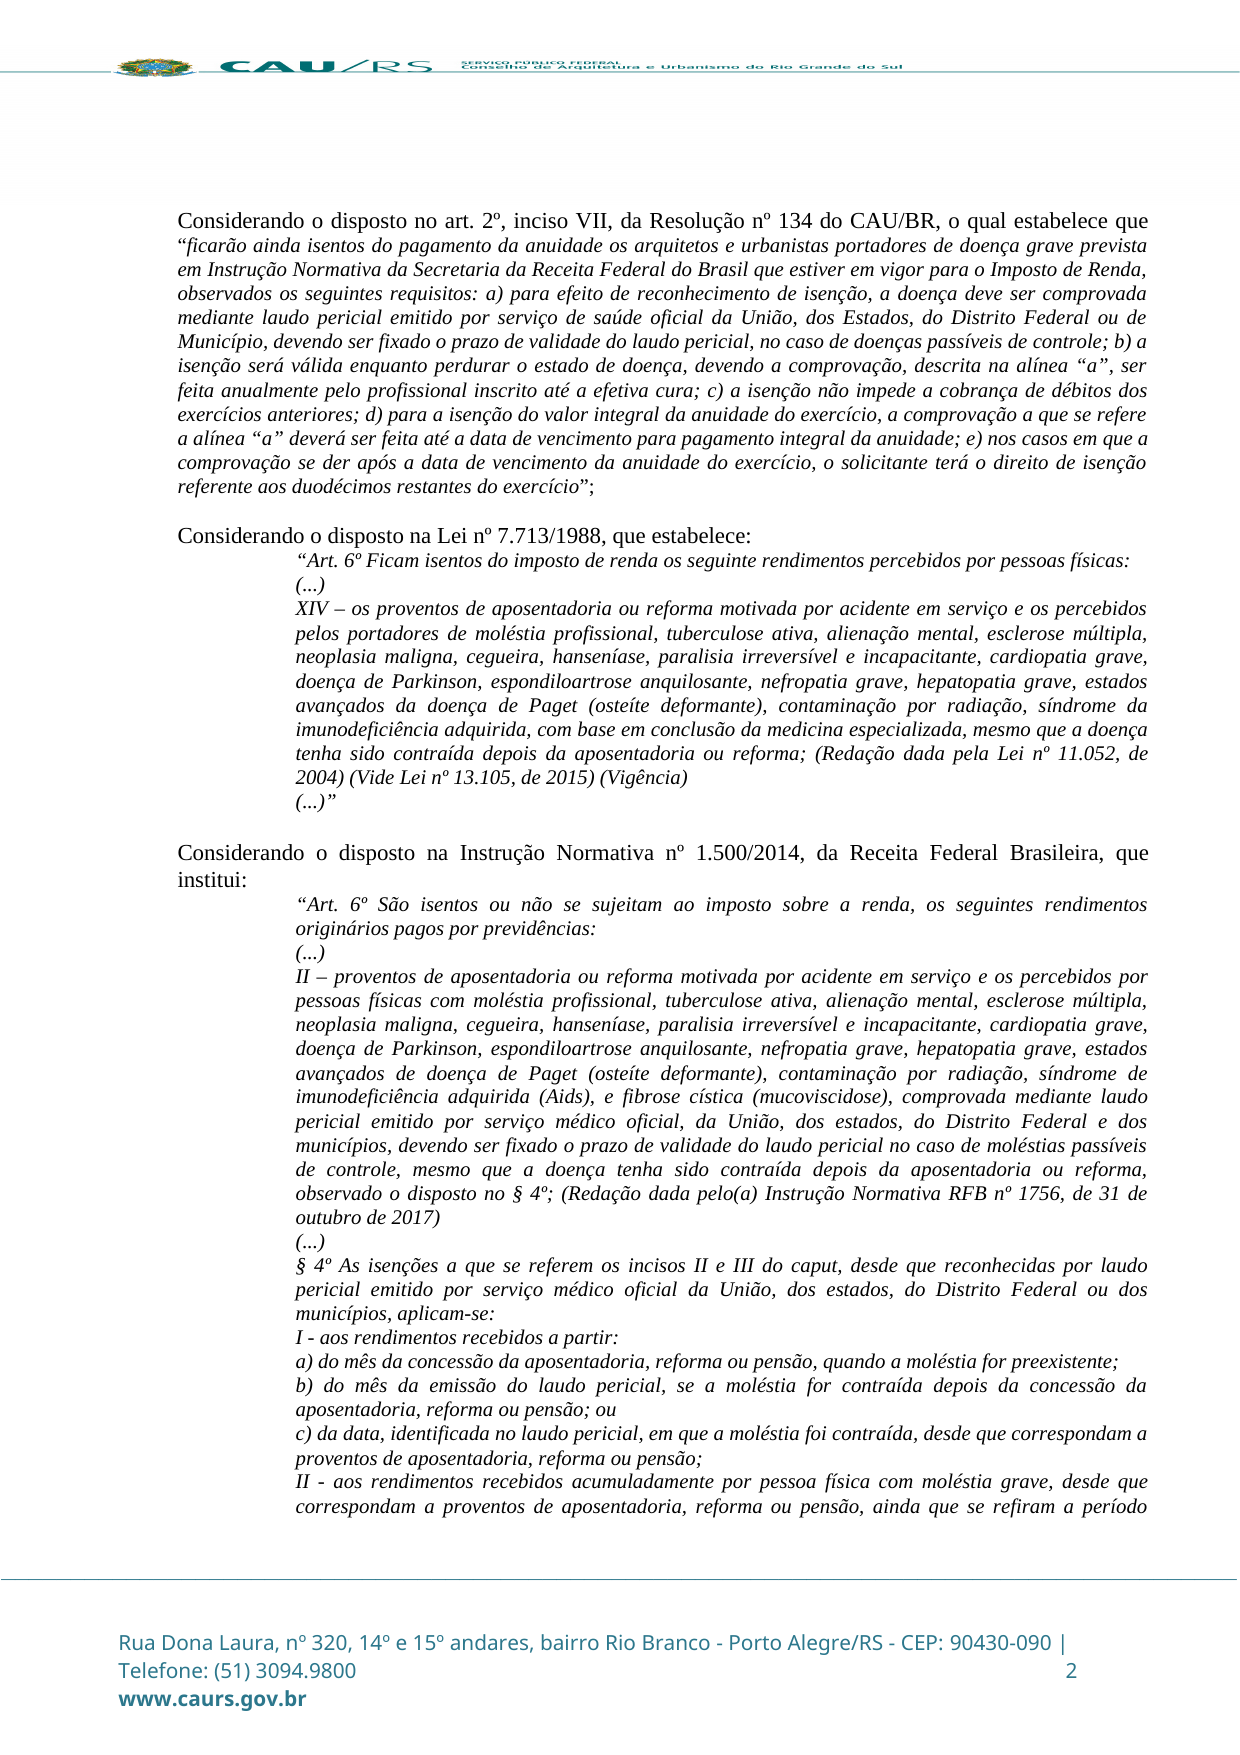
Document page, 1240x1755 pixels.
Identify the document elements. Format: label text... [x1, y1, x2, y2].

text I - aos rendimentos recebidos a partir: [295, 1325, 1151, 1349]
text a) do mês da concessão da aposentadoria, reforma ou pensão, quando a moléstia for preexistente; [295, 1349, 1151, 1373]
text “Art. 6º São isentos ou não se sujeitam ao imposto sobre a renda, os seguintes rendimentos originários pagos por previdências: [295, 892, 1151, 940]
text (...) [295, 572, 1151, 596]
text Considerando o disposto no art. 2º, inciso VII, da Resolução nº 134 do CAU/BR, o qual estabelece que “ficarão ainda isentos do pagamento da anuidade os arquitetos e urbanistas portadores de doença grave prevista em Instrução Normativa da Secretaria da Receita Federal do Brasil que estiver em vigor para o Imposto de Renda, observados os seguintes requisitos: a) para efeito de reconhecimento de isenção, a doença deve ser comprovada mediante laudo pericial emitido por serviço de saúde oficial da União, dos Estados, do Distrito Federal ou de Município, devendo ser fixado o prazo de validade do laudo pericial, no caso de doenças passíveis de controle; b) a isenção será válida enquanto perdurar o estado de doença, devendo a comprovação, descrita na alínea “a”, ser feita anualmente pelo profissional inscrito até a efetiva cura; c) a isenção não impede a cobrança de débitos dos exercícios anteriores; d) para a isenção do valor integral da anuidade do exercício, a comprovação a que se refere a alínea “a” deverá ser feita até a data de vencimento para pagamento integral da anuidade; e) nos casos em que a comprovação se der após a data de vencimento da anuidade do exercício, o solicitante terá o direito de isenção referente aos duodécimos restantes do exercício”; [177, 207, 1151, 498]
text II - aos rendimentos recebidos acumuladamente por pessoa física com moléstia grave, desde que correspondam a proventos de aposentadoria, reforma ou pensão, ainda que se refiram a período [295, 1469, 1151, 1518]
text II – proventos de aposentadoria ou reforma motivada por acidente em serviço e os percebidos por pessoas físicas com moléstia profissional, tuberculose ativa, alienação mental, esclerose múltipla, neoplasia maligna, cegueira, hanseníase, paralisia irreversível e incapacitante, cardiopatia grave, doença de Parkinson, espondiloartrose anquilosante, nefropatia grave, hepatopatia grave, estados avançados de doença de Paget (osteíte deformante), contaminação por radiação, síndrome de imunodeficiência adquirida (Aids), e fibrose cística (mucoviscidose), comprovada mediante laudo pericial emitido por serviço médico oficial, da União, dos estados, do Distrito Federal e dos municípios, devendo ser fixado o prazo de validade do laudo pericial no caso de moléstias passíveis de controle, mesmo que a doença tenha sido contraída depois da aposentadoria ou reforma, observado o disposto no § 4º; (Redação dada pelo(a) Instrução Normativa RFB nº 1756, de 31 de outubro de 2017) [295, 964, 1151, 1229]
text c) da data, identificada no laudo pericial, em que a moléstia foi contraída, desde que correspondam a proventos de aposentadoria, reforma ou pensão; [295, 1421, 1151, 1469]
text b) do mês da emissão do laudo pericial, se a moléstia for contraída depois da concessão da aposentadoria, reforma ou pensão; ou [295, 1373, 1151, 1421]
text “Art. 6º Ficam isentos do imposto de renda os seguinte rendimentos percebidos por pessoas físicas: [295, 548, 1151, 572]
text (...)” [295, 789, 1151, 813]
text (...) [295, 940, 1151, 964]
text § 4º As isenções a que se referem os incisos II e III do caput, desde que reconhecidas por laudo pericial emitido por serviço médico oficial da União, dos estados, do Distrito Federal ou dos municípios, aplicam-se: [295, 1253, 1151, 1325]
text Considerando o disposto na Instrução Normativa nº 1.500/2014, da Receita Federal Brasileira, que institui: [177, 839, 1151, 892]
text Considerando o disposto na Lei nº 7.713/1988, que estabelece: [177, 522, 1151, 548]
text (...) [295, 1229, 1151, 1253]
text XIV – os proventos de aposentadoria ou reforma motivada por acidente em serviço e os percebidos pelos portadores de moléstia profissional, tuberculose ativa, alienação mental, esclerose múltipla, neoplasia maligna, cegueira, hanseníase, paralisia irreversível e incapacitante, cardiopatia grave, doença de Parkinson, espondiloartrose anquilosante, nefropatia grave, hepatopatia grave, estados avançados da doença de Paget (osteíte deformante), contaminação por radiação, síndrome da imunodeficiência adquirida, com base em conclusão da medicina especializada, mesmo que a doença tenha sido contraída depois da aposentadoria ou reforma; (Redação dada pela Lei nº 11.052, de 2004) (Vide Lei nº 13.105, de 2015) (Vigência) [295, 596, 1151, 789]
